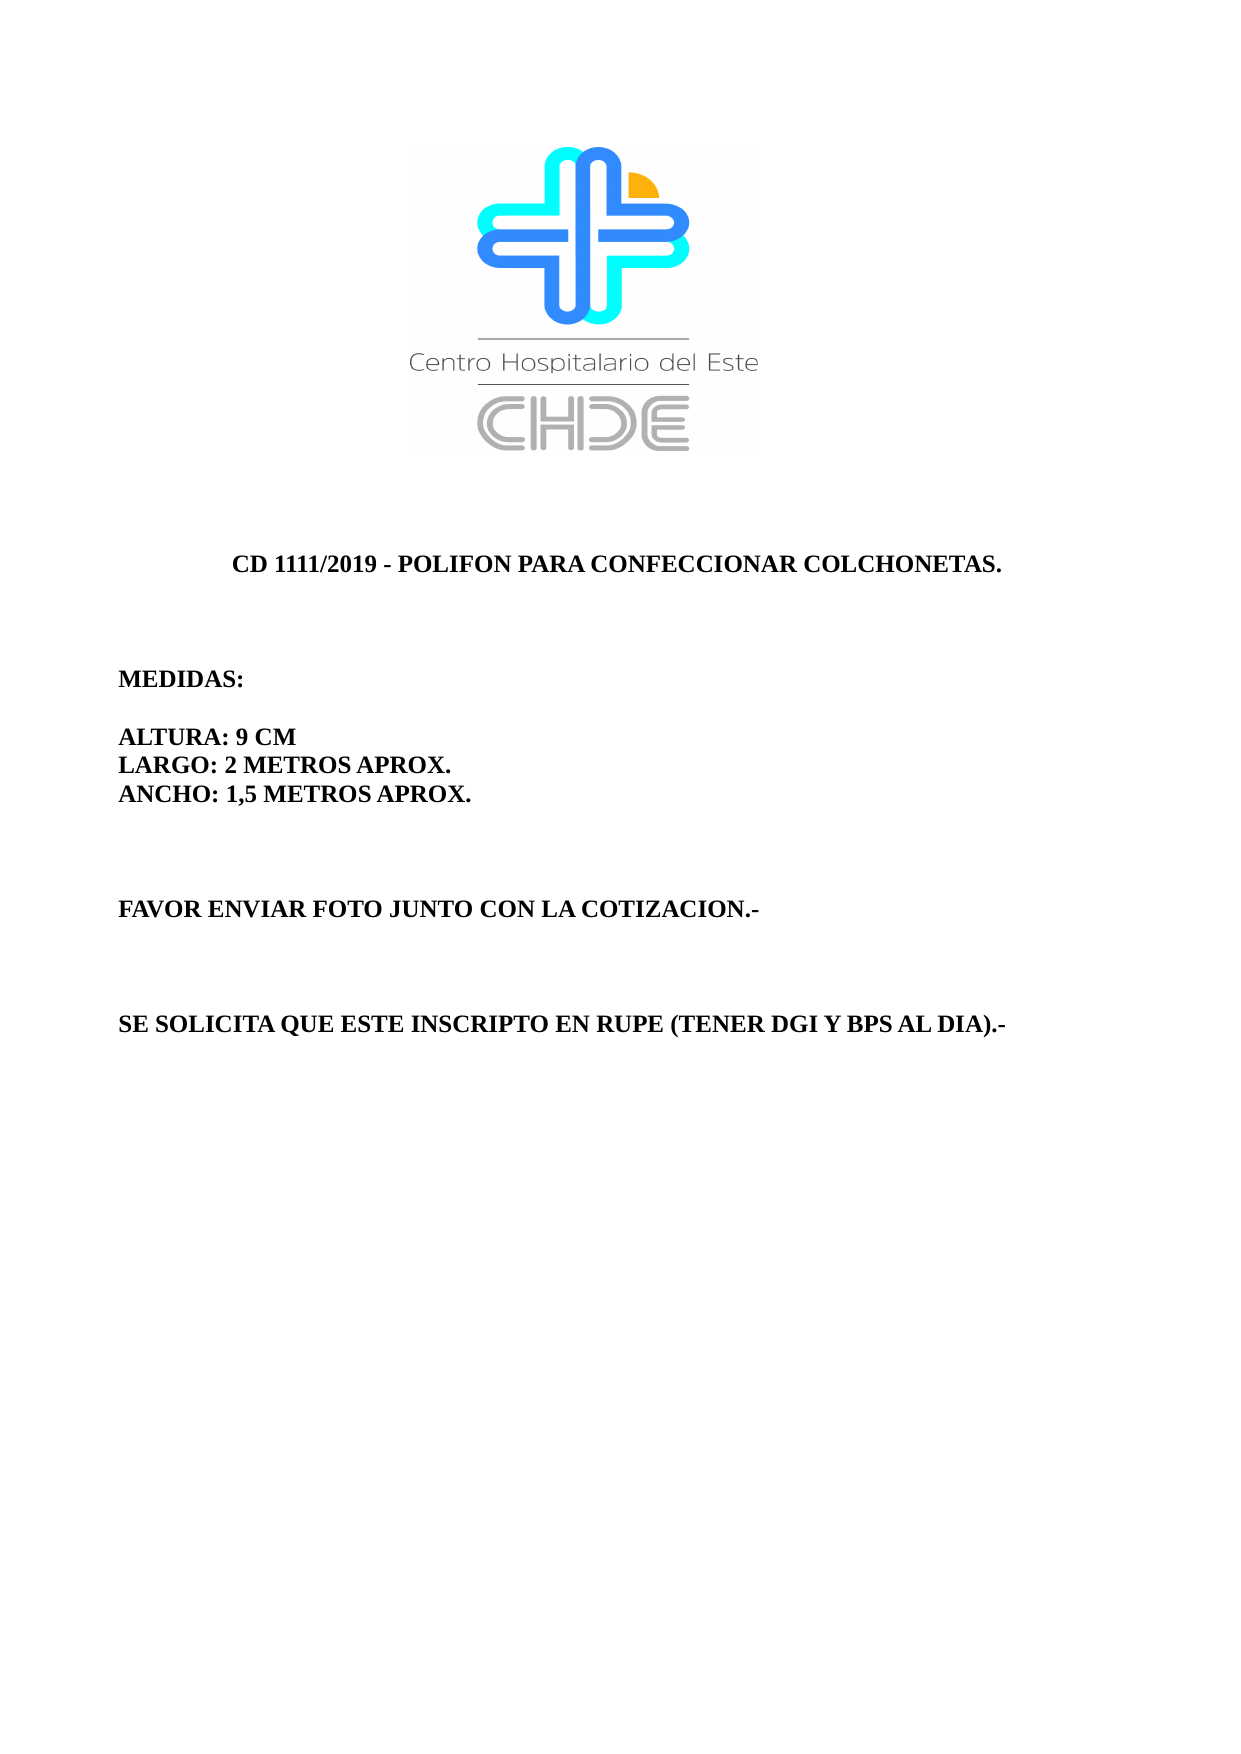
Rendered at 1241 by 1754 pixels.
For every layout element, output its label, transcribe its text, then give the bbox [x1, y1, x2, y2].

text CD 1111/2019 - POLIFON PARA CONFECCIONAR COLCHONETAS. [118, 549, 1122, 578]
text FAVOR ENVIAR FOTO JUNTO CON LA COTIZACION.- [118, 894, 1122, 923]
text ANCHO: 1,5 METROS APROX. [118, 779, 1122, 808]
text LARGO: 2 METROS APROX. [118, 751, 1122, 779]
text MEDIDAS: [118, 664, 1122, 693]
text ALTURA: 9 CM [118, 722, 1122, 751]
text SE SOLICITA QUE ESTE INSCRIPTO EN RUPE (TENER DGI Y BPS AL DIA).- [118, 1009, 1122, 1038]
picture [410, 147, 758, 451]
